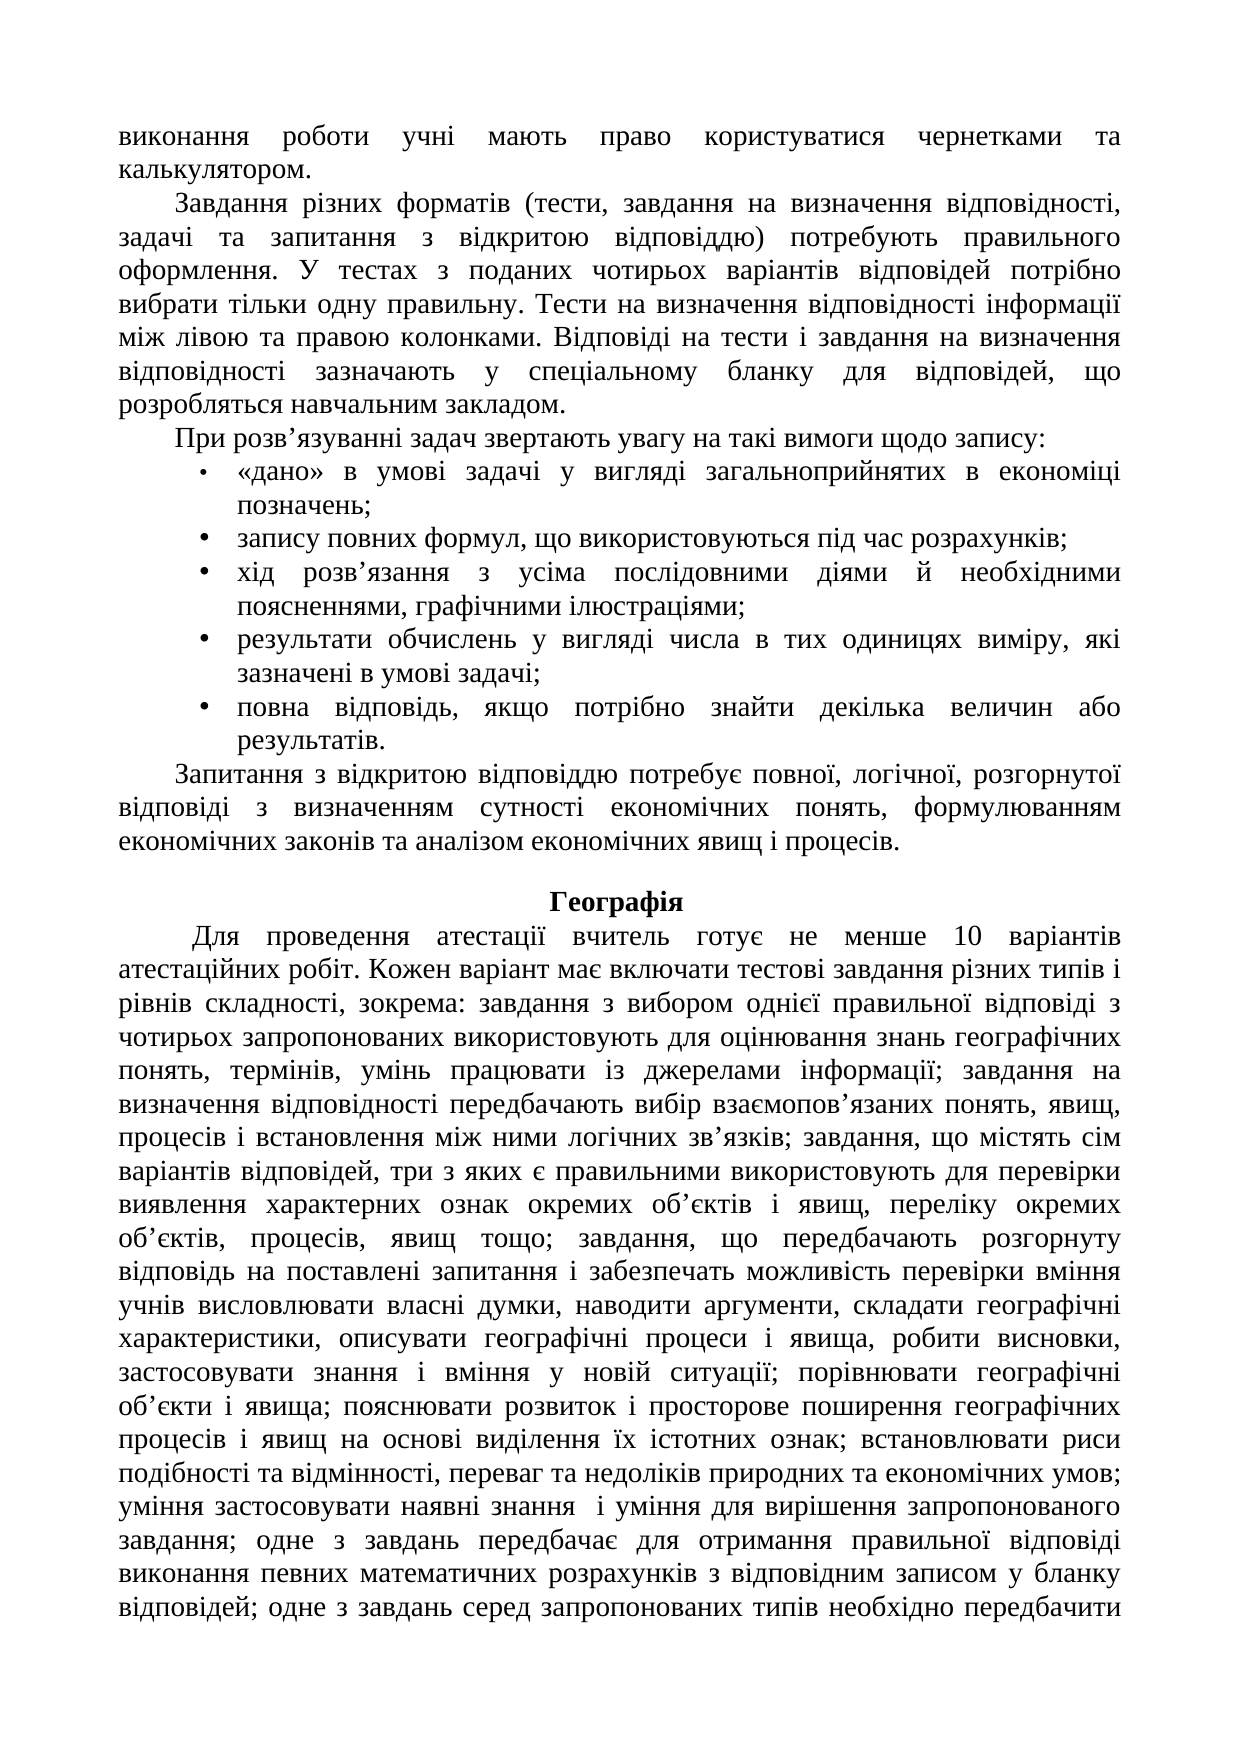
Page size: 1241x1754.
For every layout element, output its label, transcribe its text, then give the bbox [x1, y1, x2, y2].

text При розв’язуванні задач звертають увагу на такі вимоги щодо запису: [118, 420, 1122, 453]
text виконання роботи учні мають право користуватися чернетками та калькулятором. [118, 118, 1122, 185]
list повна відповідь, якщо потрібно знайти декілька величин або результатів. [199, 689, 1122, 756]
list запису повних формул, що використовуються під час розрахунків; [199, 521, 1122, 554]
text Завдання різних форматів (тести, завдання на визначення відповідності, задачі та запитання з відкритою відповіддю) потребують правильного оформлення. У тестах з поданих чотирьох варіантів відповідей потрібно вибрати тільки одну правильну. Тести на визначення відповідності інформації між лівою та правою колонками. Відповіді на тести і завдання на визначення відповідності зазначають у спеціальному бланку для відповідей, що розробляться навчальним закладом. [118, 185, 1122, 420]
list «дано» в умові задачі у вигляді загальноприйнятих в економіці позначень; [199, 453, 1122, 521]
list результати обчислень у вигляді числа в тих одиницях виміру, які зазначені в умові задачі; [199, 621, 1122, 689]
text Запитання з відкритою відповіддю потребує повної, логічної, розгорнутої відповіді з визначенням сутності економічних понять, формулюванням економічних законів та аналізом економічних явищ і процесів. [118, 756, 1122, 856]
text Географія [118, 884, 1122, 918]
text Для проведення атестації вчитель готує не менше 10 варіантів атестаційних робіт. Кожен варіант має включати тестові завдання різних типів і рівнів складності, зокрема: завдання з вибором однієї правильної відповіді з чотирьох запропонованих використовують для оцінювання знань географічних понять, термінів, умінь працювати із джерелами інформації; завдання на визначення відповідності передбачають вибір взаємопов’язаних понять, явищ, процесів і встановлення між ними логічних зв’язків; завдання, що містять сім варіантів відповідей, три з яких є правильними використовують для перевірки виявлення характерних ознак окремих об’єктів і явищ, переліку окремих об’єктів, процесів, явищ тощо; завдання, що передбачають розгорнуту відповідь на поставлені запитання і забезпечать можливість перевірки вміння учнів висловлювати власні думки, наводити аргументи, складати географічні характеристики, описувати географічні процеси і явища, робити висновки, застосовувати знання і вміння у новій ситуації; порівнювати географічні об’єкти і явища; пояснювати розвиток і просторове поширення географічних процесів і явищ на основі виділення їх істотних ознак; встановлювати риси подібності та відмінності, переваг та недоліків природних та економічних умов; уміння застосовувати наявні знання і уміння для вирішення запропонованого завдання; одне з завдань передбачає для отримання правильної відповіді виконання певних математичних розрахунків з відповідним записом у бланку відповідей; одне з завдань серед запропонованих типів необхідно передбачити [118, 918, 1122, 1622]
list хід розв’язання з усіма послідовними діями й необхідними поясненнями, графічними ілюстраціями; [199, 554, 1122, 621]
